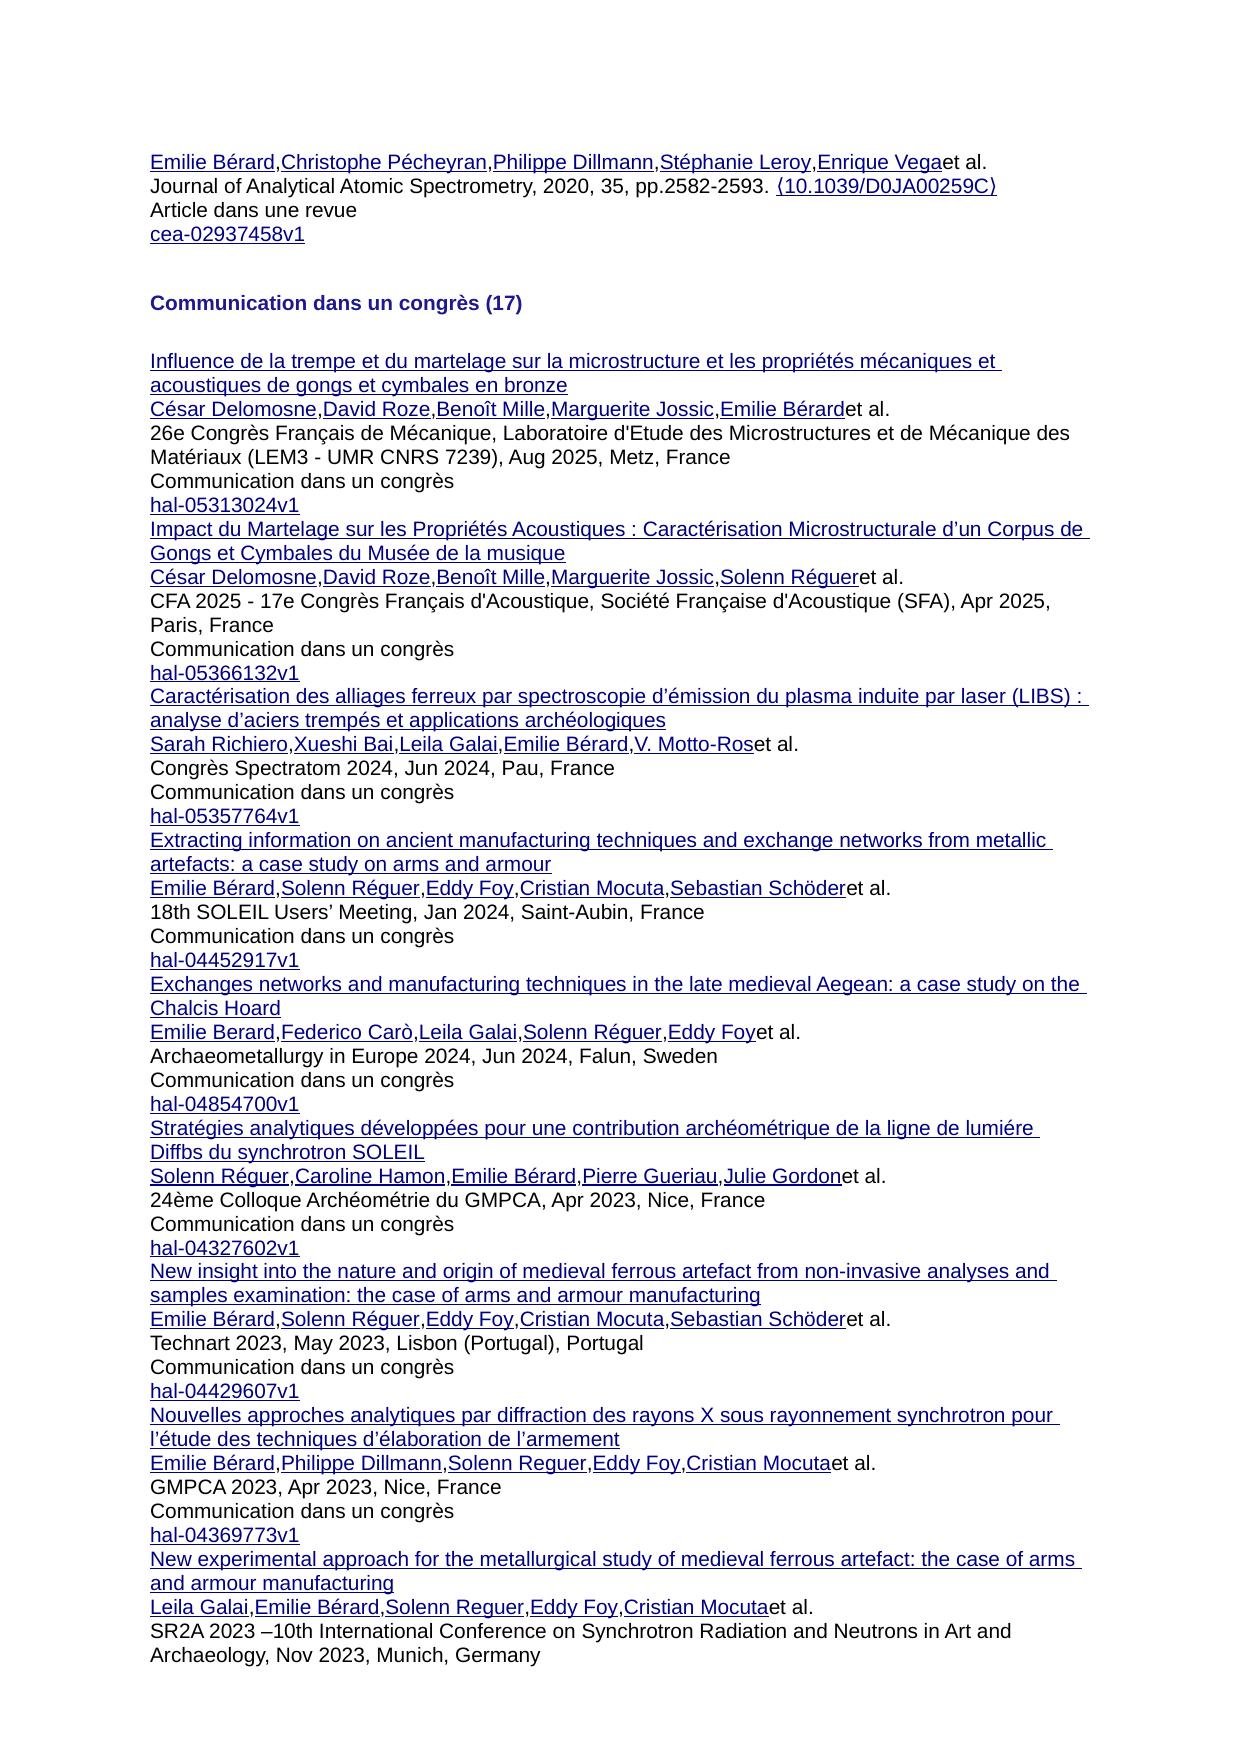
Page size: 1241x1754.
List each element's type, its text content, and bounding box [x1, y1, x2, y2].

subtitle Communication dans un congrès (17) [150, 291, 1090, 314]
table_cell New experimental approach for the metallurgical study of medieval ferrous artefact: the case of arms and armour manufacturing Leila Galai,Emilie Bérard,Solenn Reguer,Eddy Foy,Cristian Mocutaet al. SR2A 2023 –10th International Conference on Synchrotron Radiation and Neutrons in Art and Archaeology, Nov 2023, Munich, Germany [150, 1547, 1090, 1667]
table_cell Emilie Bérard,Christophe Pécheyran,Philippe Dillmann,Stéphanie Leroy,Enrique Vegaet al. Journal of Analytical Atomic Spectrometry, 2020, 35, pp.2582-2593. ⟨10.1039/D0JA00259C⟩ Article dans une revue cea-02937458v1 [150, 150, 1090, 246]
table_cell Nouvelles approches analytiques par diffraction des rayons X sous rayonnement synchrotron pour l’étude des techniques d’élaboration de l’armement Emilie Bérard,Philippe Dillmann,Solenn Reguer,Eddy Foy,Cristian Mocutaet al. GMPCA 2023, Apr 2023, Nice, France Communication dans un congrès hal-04369773v1 [150, 1403, 1090, 1547]
table_cell Stratégies analytiques développées pour une contribution archéométrique de la ligne de lumiére Diffbs du synchrotron SOLEIL Solenn Réguer,Caroline Hamon,Emilie Bérard,Pierre Gueriau,Julie Gordonet al. 24ème Colloque Archéométrie du GMPCA, Apr 2023, Nice, France Communication dans un congrès hal-04327602v1 [150, 1116, 1090, 1259]
table_cell Extracting information on ancient manufacturing techniques and exchange networks from metallic artefacts: a case study on arms and armour Emilie Bérard,Solenn Réguer,Eddy Foy,Cristian Mocuta,Sebastian Schöderet al. 18th SOLEIL Users’ Meeting, Jan 2024, Saint-Aubin, France Communication dans un congrès hal-04452917v1 [150, 828, 1090, 972]
table_cell Impact du Martelage sur les Propriétés Acoustiques : Caractérisation Microstructurale d’un Corpus de [150, 517, 1090, 538]
table_cell Gongs et Cymbales du Musée de la musique César Delomosne,David Roze,Benoît Mille,Marguerite Jossic,Solenn Régueret al. CFA 2025 - 17e Congrès Français d'Acoustique, Société Française d'Acoustique (SFA), Apr 2025, Paris, France Communication dans un congrès hal-05366132v1 [150, 539, 1090, 684]
table_cell New insight into the nature and origin of medieval ferrous artefact from non-invasive analyses and samples examination: the case of arms and armour manufacturing Emilie Bérard,Solenn Réguer,Eddy Foy,Cristian Mocuta,Sebastian Schöderet al. Technart 2023, May 2023, Lisbon (Portugal), Portugal Communication dans un congrès hal-04429607v1 [150, 1259, 1090, 1403]
table_header Influence de la trempe et du martelage sur la microstructure et les propriétés mécaniques et acoustiques de gongs et cymbales en bronze César Delomosne,David Roze,Benoît Mille,Marguerite Jossic,Emilie Bérardet al. 26e Congrès Français de Mécanique, Laboratoire d'Etude des Microstructures et de Mécanique des Matériaux (LEM3 - UMR CNRS 7239), Aug 2025, Metz, France Communication dans un congrès hal-05313024v1 [150, 349, 1090, 517]
table_cell Caractérisation des alliages ferreux par spectroscopie d’émission du plasma induite par laser (LIBS) : analyse d’aciers trempés et applications archéologiques Sarah Richiero,Xueshi Bai,Leila Galai,Emilie Bérard,V. Motto-Roset al. Congrès Spectratom 2024, Jun 2024, Pau, France Communication dans un congrès hal-05357764v1 [150, 684, 1090, 828]
table_cell Exchanges networks and manufacturing techniques in the late medieval Aegean: a case study on the Chalcis Hoard Emilie Berard,Federico Carò,Leila Galai,Solenn Réguer,Eddy Foyet al. Archaeometallurgy in Europe 2024, Jun 2024, Falun, Sweden Communication dans un congrès hal-04854700v1 [150, 972, 1090, 1116]
